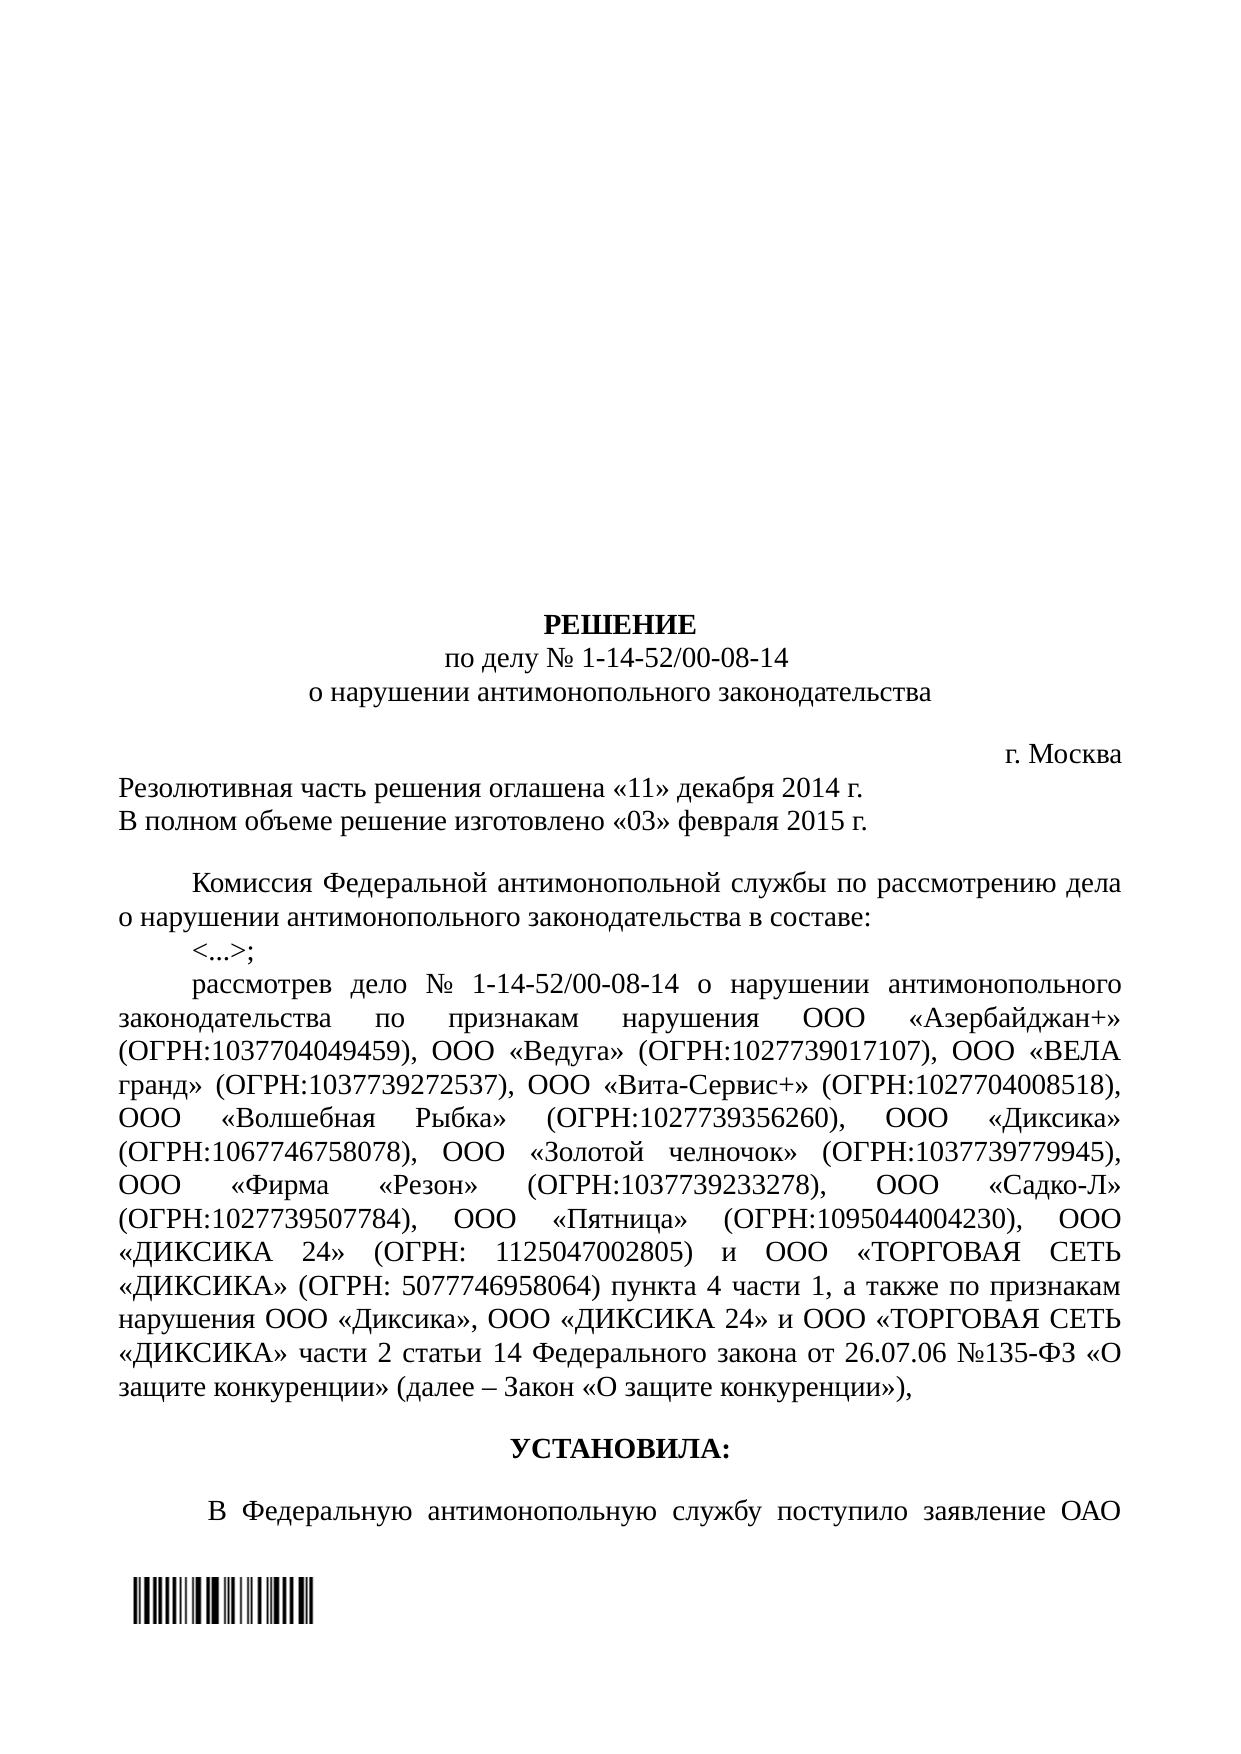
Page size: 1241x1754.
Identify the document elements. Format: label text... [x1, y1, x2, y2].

text по делу № 1-14-52/00-08-14 [118, 640, 1122, 674]
text В полном объеме решение изготовлено «03» февраля 2015 г. [118, 803, 1122, 837]
text г. Москва [118, 736, 1122, 770]
text <...>; [118, 933, 1122, 966]
text Комиссия Федеральной антимонопольной службы по рассмотрению дела о нарушении антимонопольного законодательства в составе: [118, 866, 1122, 933]
text РЕШЕНИЕ [118, 607, 1122, 640]
text рассмотрев дело № 1-14-52/00-08-14 о нарушении антимонопольного законодательства по признакам нарушения ООО «Азербайджан+» (ОГРН:1037704049459), ООО «Ведуга» (ОГРН:1027739017107), ООО «ВЕЛА гранд» (ОГРН:1037739272537), ООО «Вита-Сервис+» (ОГРН:1027704008518), ООО «Волшебная Рыбка» (ОГРН:1027739356260), ООО «Диксика» (ОГРН:1067746758078), ООО «Золотой челночок» (ОГРН:1037739779945), ООО «Фирма «Резон» (ОГРН:1037739233278), ООО «Садко-Л» (ОГРН:1027739507784), ООО «Пятница» (ОГРН:1095044004230), ООО «ДИКСИКА 24» (ОГРН: 1125047002805) и ООО «ТОРГОВАЯ СЕТЬ «ДИКСИКА» (ОГРН: 5077746958064) пункта 4 части 1, а также по признакам нарушения ООО «Диксика», ООО «ДИКСИКА 24» и ООО «ТОРГОВАЯ СЕТЬ «ДИКСИКА» части 2 статьи 14 Федерального закона от 26.07.06 №135-ФЗ «О защите конкуренции» (далее – Закон «О защите конкуренции»), [118, 966, 1122, 1402]
text УСТАНОВИЛА: [118, 1431, 1122, 1464]
text В Федеральную антимонопольную службу поступило заявление ОАО [118, 1493, 1122, 1527]
picture [118, 1577, 331, 1624]
text о нарушении антимонопольного законодательства [118, 674, 1122, 707]
text Резолютивная часть решения оглашена «11» декабря 2014 г. [118, 770, 1122, 803]
